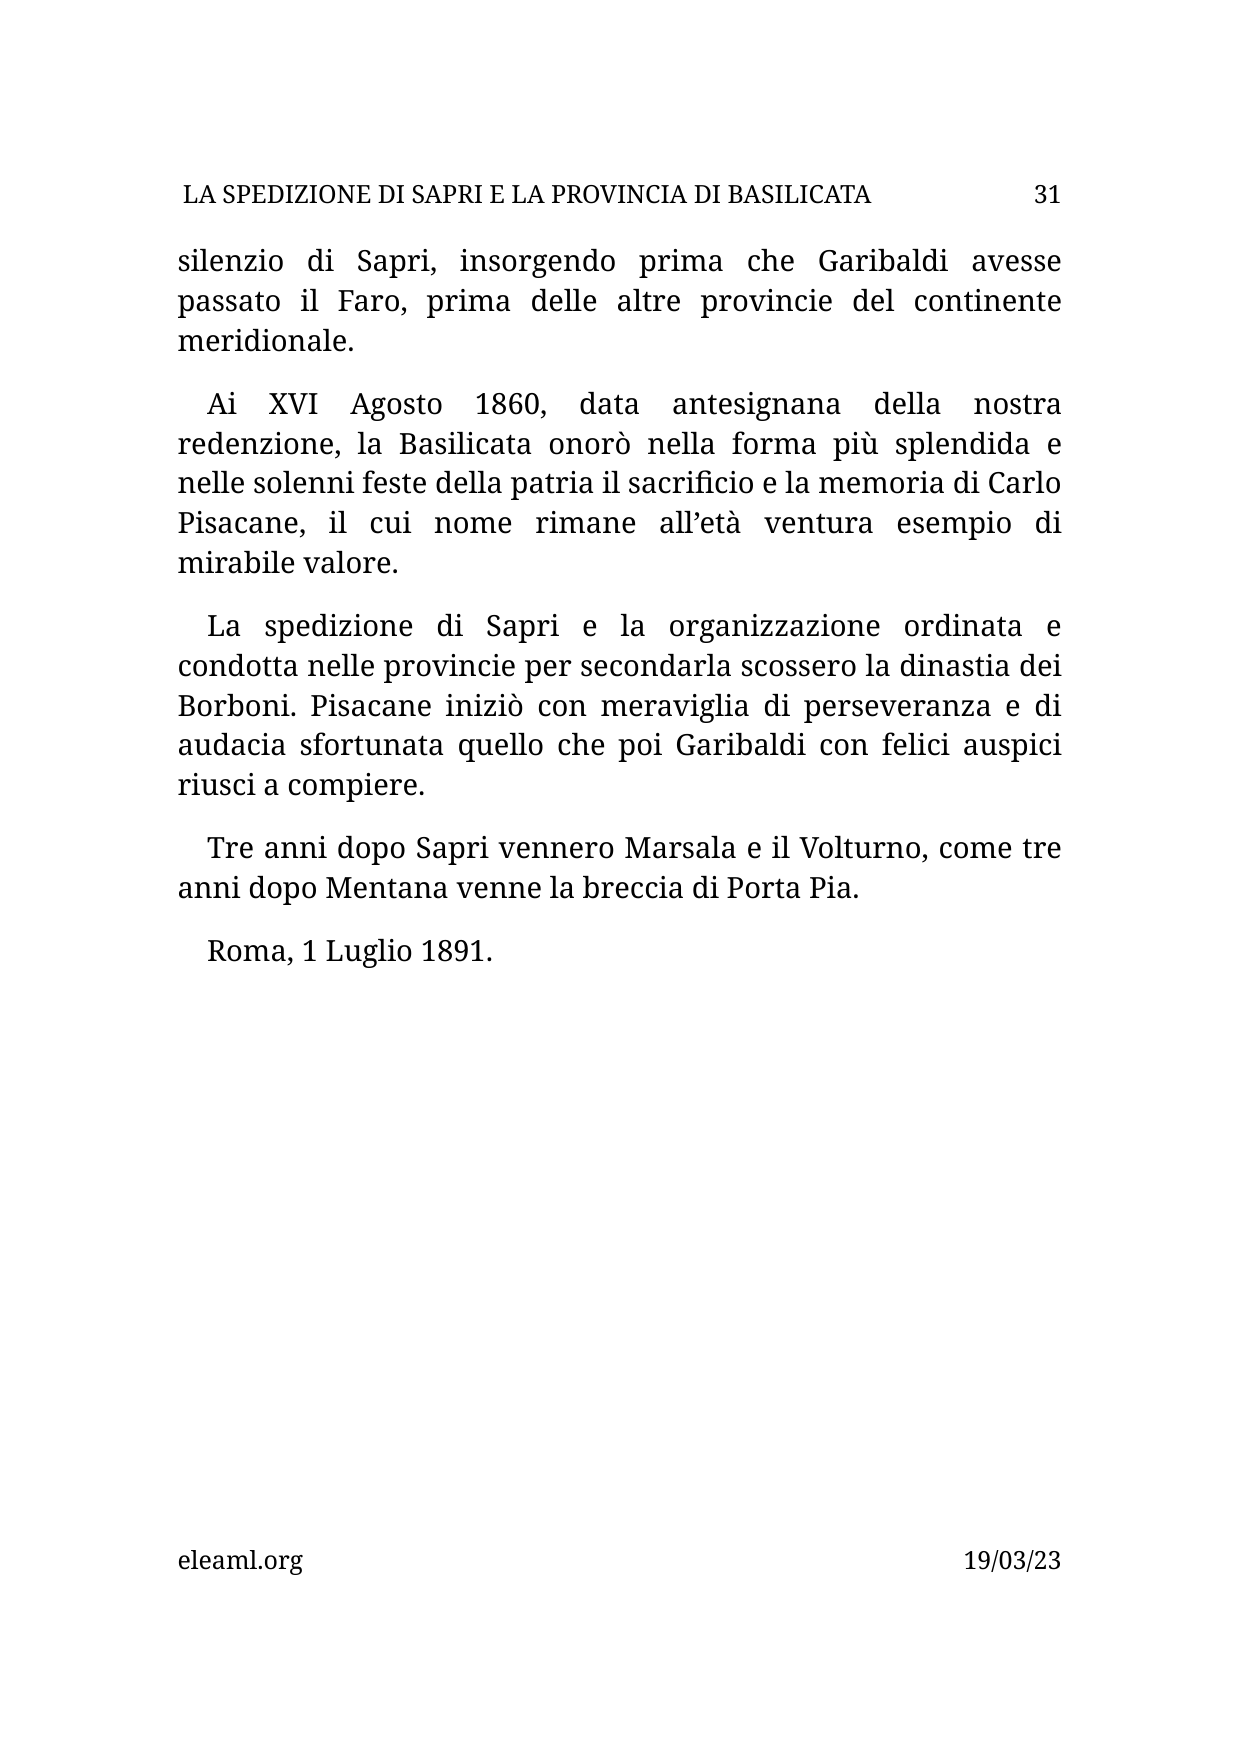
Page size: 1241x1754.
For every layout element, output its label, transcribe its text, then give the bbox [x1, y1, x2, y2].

text Ai XVI Agosto 1860, data antesignana della nostra redenzione, la Basilicata onorò nella forma più splendida e nelle solenni feste della patria il sacrificio e la memoria di Carlo Pisacane, il cui nome rimane all’età ventura esempio di mirabile valore. [177, 383, 1063, 582]
text Roma, 1 Luglio 1891. [177, 931, 1063, 970]
text silenzio di Sapri, insorgendo prima che Garibaldi avesse passato il Faro, prima delle altre provincie del continente meridionale. [177, 241, 1063, 360]
text Tre anni dopo Sapri vennero Marsala e il Volturno, come tre anni dopo Mentana venne la breccia di Porta Pia. [177, 828, 1063, 907]
text La spedizione di Sapri e la organizzazione ordinata e condotta nelle provincie per secondarla scossero la dinastia dei Borboni. Pisacane iniziò con meraviglia di perseveranza e di audacia sfortunata quello che poi Garibaldi con felici auspici riusci a compiere. [177, 606, 1063, 804]
